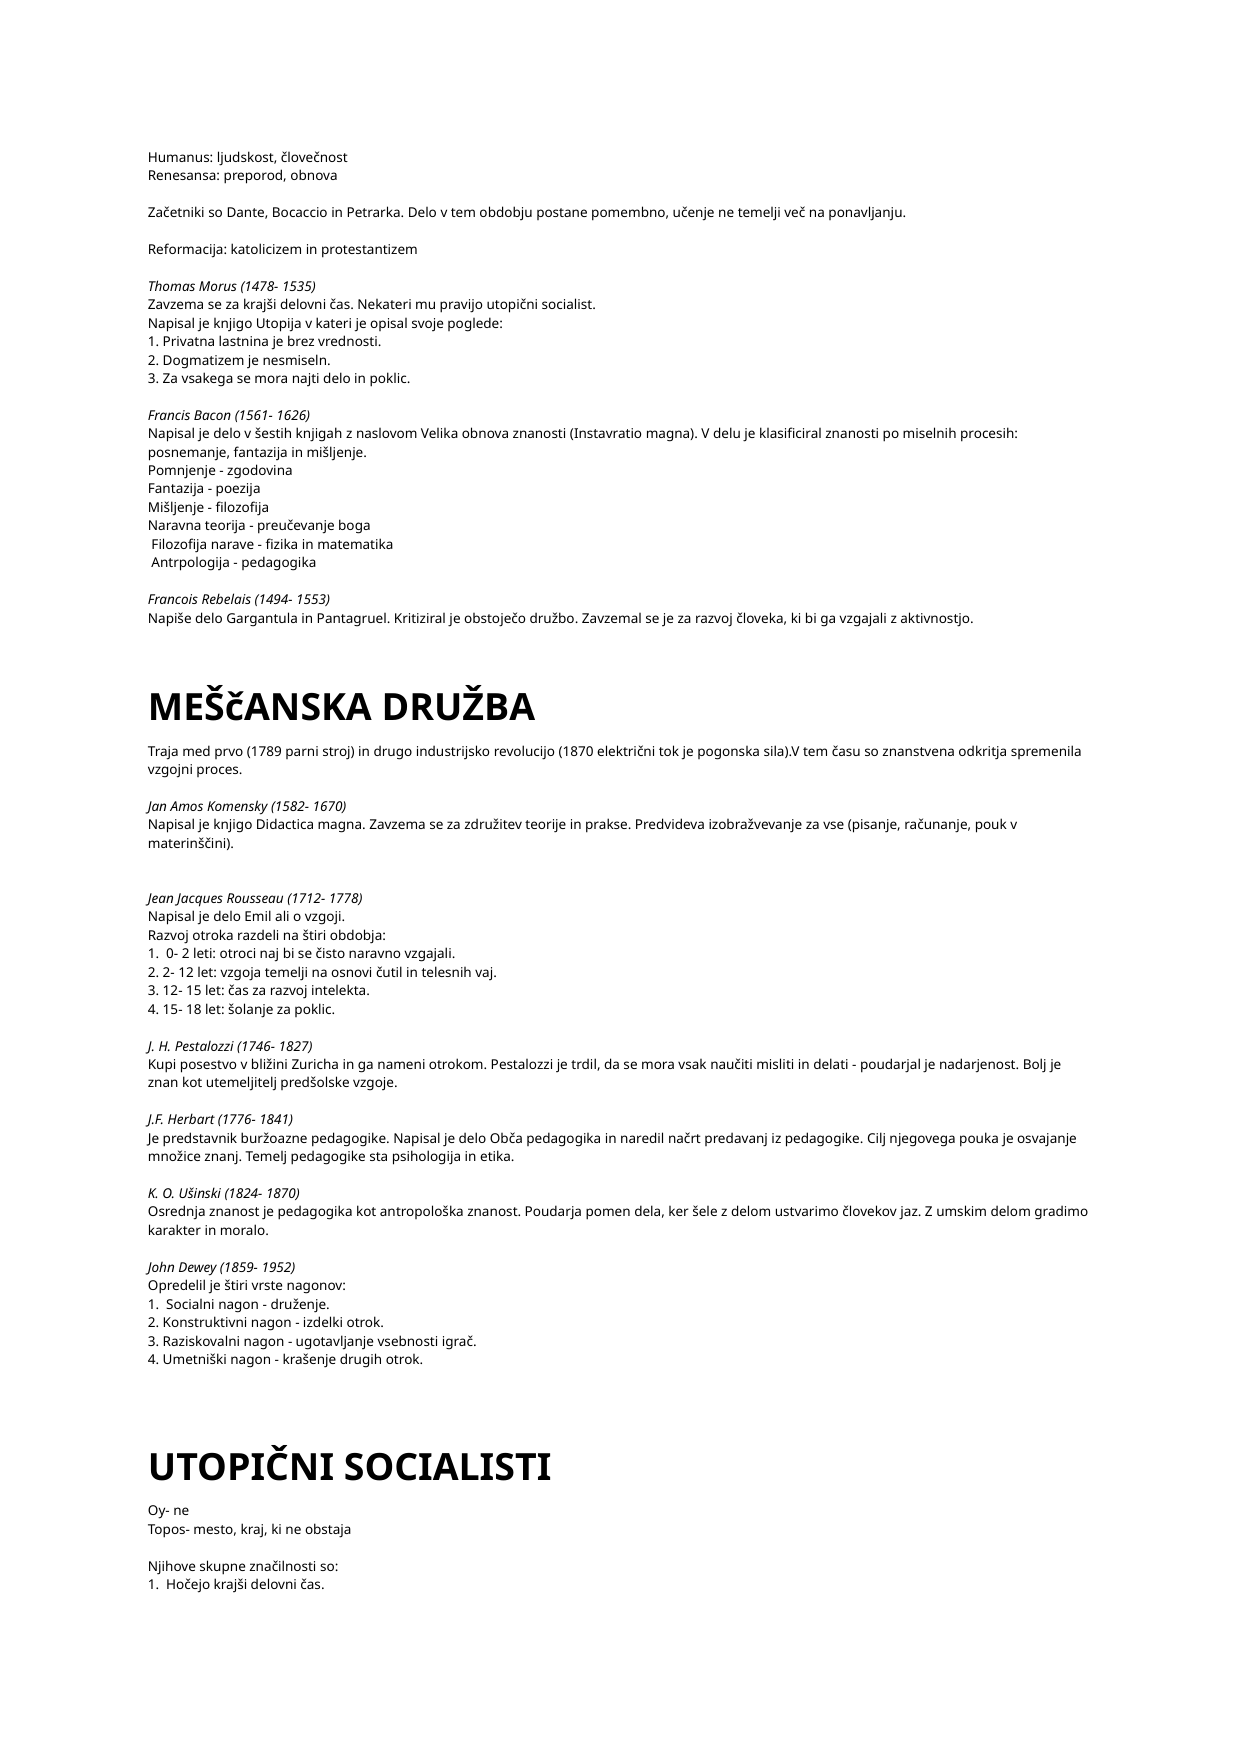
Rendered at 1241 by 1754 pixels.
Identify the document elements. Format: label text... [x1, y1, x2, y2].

text Oy- ne Topos- mesto, kraj, ki ne obstaja Njihove skupne značilnosti so: 1. Hočejo krajši delovni čas. [148, 1501, 1093, 1593]
text Traja med prvo (1789 parni stroj) in drugo industrijsko revolucijo (1870 električni tok je pogonska sila).V tem času so znanstvena odkritja spremenila vzgojni proces. Jan Amos Komensky (1582- 1670) Napisal je knjigo Didactica magna. Zavzema se za združitev teorije in prakse. Predvideva izobražvevanje za vse (pisanje, računanje, pouk v materinščini). Jean Jacques Rousseau (1712- 1778) Napisal je delo Emil ali o vzgoji. Razvoj otroka razdeli na štiri obdobja: 1. 0- 2 leti: otroci naj bi se čisto naravno vzgajali. 2. 2- 12 let: vzgoja temelji na osnovi čutil in telesnih vaj. 3. 12- 15 let: čas za razvoj intelekta. 4. 15- 18 let: šolanje za poklic. J. H. Pestalozzi (1746- 1827) Kupi posestvo v bližini Zuricha in ga nameni otrokom. Pestalozzi je trdil, da se mora vsak naučiti misliti in delati - poudarjal je nadarjenost. Bolj je znan kot utemeljitelj predšolske vzgoje. J.F. Herbart (1776- 1841) Je predstavnik buržoazne pedagogike. Napisal je delo Obča pedagogika in naredil načrt predavanj iz pedagogike. Cilj njegovega pouka je osvajanje množice znanj. Temelj pedagogike sta psihologija in etika. K. O. Ušinski (1824- 1870) Osrednja znanost je pedagogika kot antropološka znanost. Poudarja pomen dela, ker šele z delom ustvarimo človekov jaz. Z umskim delom gradimo karakter in moralo. John Dewey (1859- 1952) Opredelil je štiri vrste nagonov: 1. Socialni nagon - druženje. 2. Konstruktivni nagon - izdelki otrok. 3. Raziskovalni nagon - ugotavljanje vsebnosti igrač. 4. Umetniški nagon - krašenje drugih otrok. [148, 741, 1093, 1415]
text Humanus: ljudskost, človečnost Renesansa: preporod, obnova Začetniki so Dante, Bocaccio in Petrarka. Delo v tem obdobju postane pomembno, učenje ne temelji več na ponavljanju. Reformacija: katolicizem in protestantizem Thomas Morus (1478- 1535) Zavzema se za krajši delovni čas. Nekateri mu pravijo utopični socialist. Napisal je knjigo Utopija v kateri je opisal svoje poglede: 1. Privatna lastnina je brez vrednosti. 2. Dogmatizem je nesmiseln. 3. Za vsakega se mora najti delo in poklic. Francis Bacon (1561- 1626) Napisal je delo v šestih knjigah z naslovom Velika obnova znanosti (Instavratio magna). V delu je klasificiral znanosti po miselnih procesih: posnemanje, fantazija in mišljenje. Pomnjenje - zgodovina Fantazija - poezija Mišljenje - filozofija Naravna teorija - preučevanje boga Filozofija narave - fizika in matematika Antrpologija - pedagogika Francois Rebelais (1494- 1553) Napiše delo Gargantula in Pantagruel. Kritiziral je obstoječo družbo. Zavzemal se je za razvoj človeka, ki bi ga vzgajali z aktivnostjo. [148, 148, 1093, 655]
text UTOPIČNI SOCIALISTI [148, 1440, 1093, 1491]
text MEŠčANSKA DRUŽBA [148, 680, 1093, 731]
